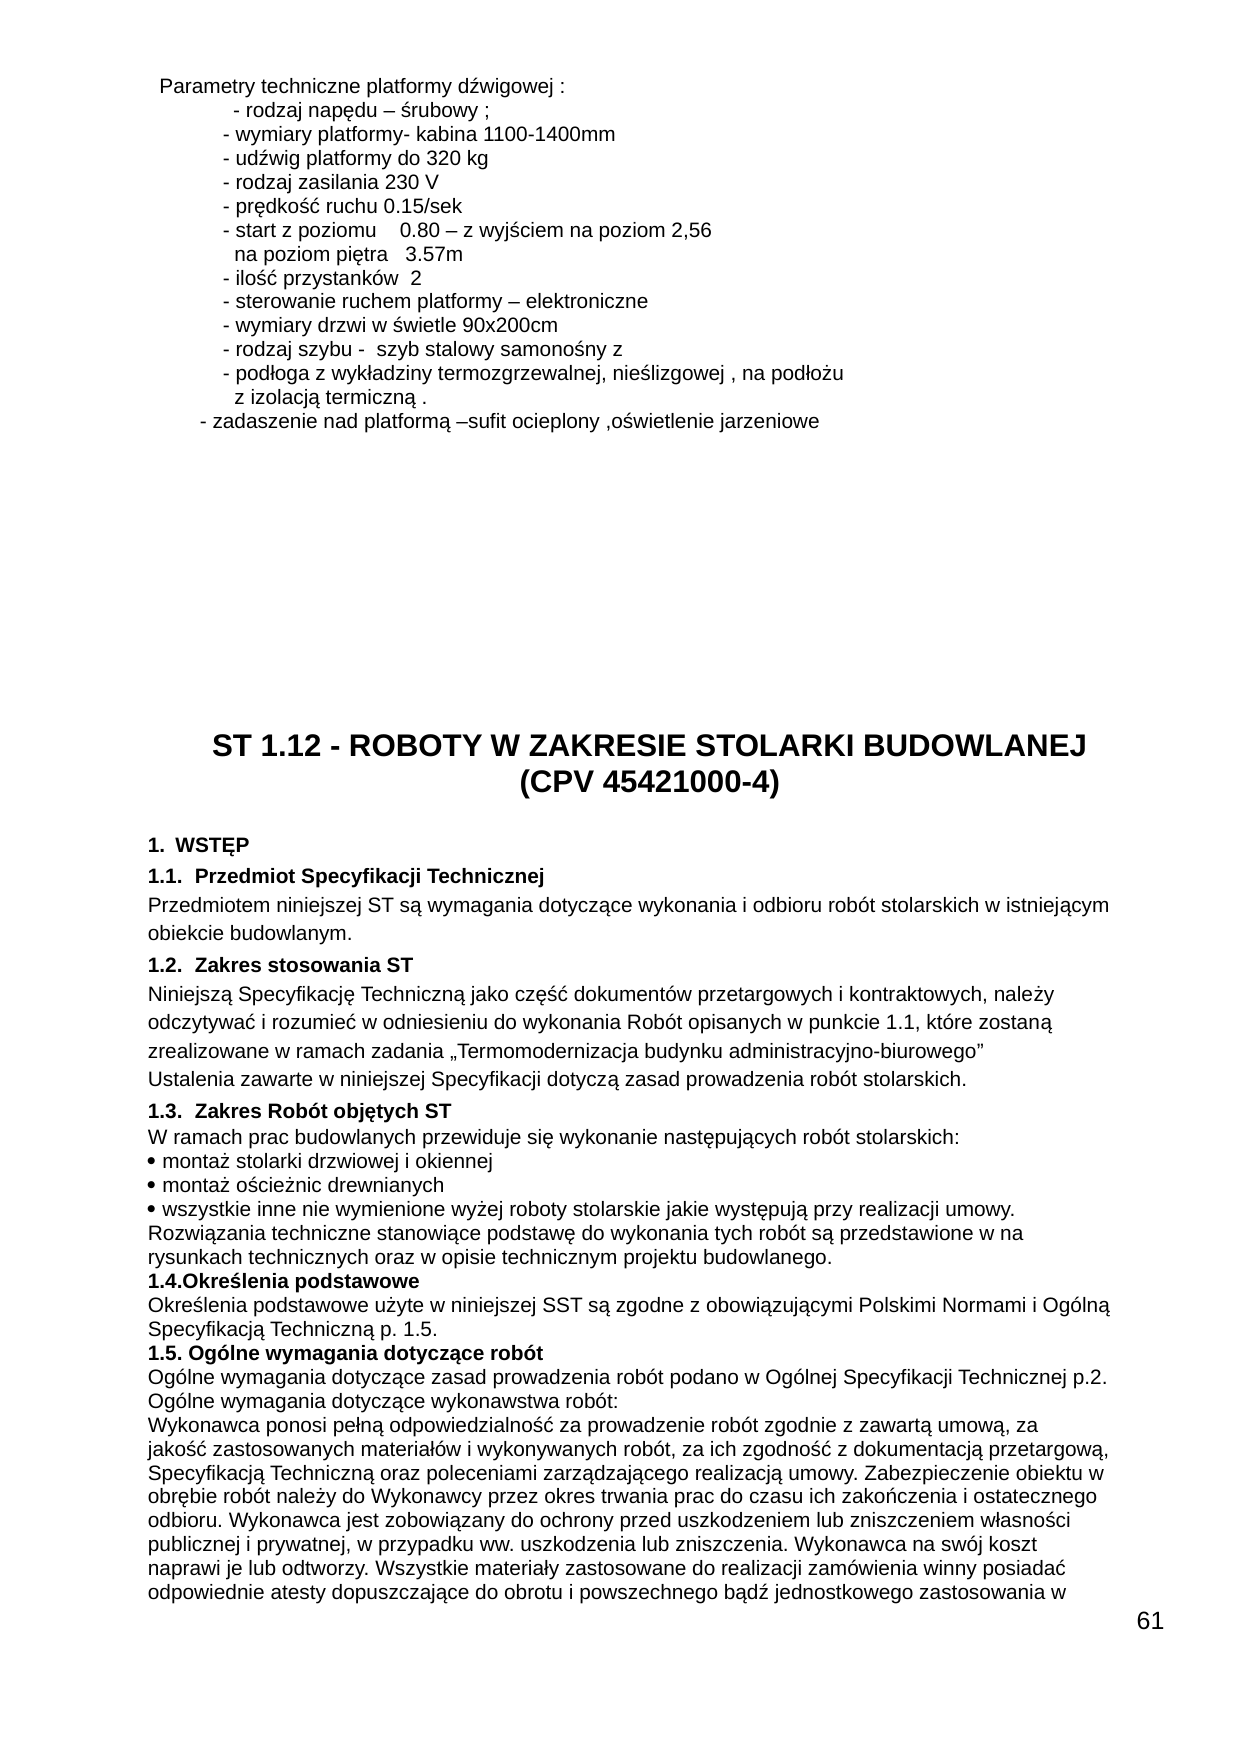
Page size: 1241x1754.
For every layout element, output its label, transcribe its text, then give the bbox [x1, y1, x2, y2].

text - ilość przystanków 2 [148, 265, 1152, 289]
text Ogólne wymagania dotyczące wykonawstwa robót: [148, 1388, 1152, 1412]
text - rodzaj napędu – śrubowy ; [148, 98, 1152, 122]
text 1.5. Ogólne wymagania dotyczące robót [148, 1341, 1152, 1364]
text 1.3. Zakres Robót objętych ST [148, 1096, 1152, 1125]
text  montaż stolarki drzwiowej i okiennej [148, 1149, 1152, 1173]
text - podłoga z wykładziny termozgrzewalnej, nieślizgowej , na podłożu [148, 361, 1152, 385]
text 1.4.Określenia podstawowe [148, 1269, 1152, 1293]
text Specyfikacją Techniczną p. 1.5. [148, 1317, 1152, 1341]
text ST 1.12 - ROBOTY W ZAKRESIE STOLARKI BUDOWLANEJ [148, 727, 1152, 763]
text - sterowanie ruchem platformy – elektroniczne [148, 289, 1152, 313]
text 1.1. Przedmiot Specyfikacji Technicznej [148, 861, 1152, 889]
text  montaż ościeżnic drewnianych [148, 1173, 1152, 1197]
text  wszystkie inne nie wymienione wyżej roboty stolarskie jakie występują przy realizacji umowy. [148, 1197, 1152, 1221]
text - wymiary drzwi w świetle 90x200cm [148, 313, 1152, 337]
text Rozwiązania techniczne stanowiące podstawę do wykonania tych robót są przedstawione w na [148, 1221, 1152, 1245]
text - start z poziomu 0.80 – z wyjściem na poziom 2,56 [148, 217, 1152, 241]
text odbioru. Wykonawca jest zobowiązany do ochrony przed uszkodzeniem lub zniszczeniem własności [148, 1508, 1152, 1532]
text Przedmiotem niniejszej ST są wymagania dotyczące wykonania i odbioru robót stolarskich w istniejącym obiekcie budowlanym. [148, 889, 1152, 946]
text jakość zastosowanych materiałów i wykonywanych robót, za ich zgodność z dokumentacją przetargową, [148, 1436, 1152, 1460]
text 1. WSTĘP [148, 833, 1152, 857]
text - udźwig platformy do 320 kg [148, 146, 1152, 169]
text - rodzaj szybu - szyb stalowy samonośny z [148, 337, 1152, 361]
text W ramach prac budowlanych przewiduje się wykonanie następujących robót stolarskich: [148, 1125, 1152, 1149]
text Ogólne wymagania dotyczące zasad prowadzenia robót podano w Ogólnej Specyfikacji Technicznej p.2. [148, 1364, 1152, 1388]
text 1.2. Zakres stosowania ST [148, 950, 1152, 978]
text - zadaszenie nad platformą –sufit ocieplony ,oświetlenie jarzeniowe [148, 409, 1152, 433]
text naprawi je lub odtworzy. Wszystkie materiały zastosowane do realizacji zamówienia winny posiadać [148, 1556, 1152, 1580]
text Określenia podstawowe użyte w niniejszej SST są zgodne z obowiązującymi Polskimi Normami i Ogólną [148, 1293, 1152, 1317]
text Wykonawca ponosi pełną odpowiedzialność za prowadzenie robót zgodnie z zawartą umową, za [148, 1412, 1152, 1436]
text odpowiednie atesty dopuszczające do obrotu i powszechnego bądź jednostkowego zastosowania w [148, 1580, 1152, 1604]
text Ustalenia zawarte w niniejszej Specyfikacji dotyczą zasad prowadzenia robót stolarskich. [148, 1064, 1152, 1093]
text rysunkach technicznych oraz w opisie technicznym projektu budowlanego. [148, 1245, 1152, 1269]
text - prędkość ruchu 0.15/sek [148, 193, 1152, 217]
text na poziom piętra 3.57m [148, 241, 1152, 265]
text publicznej i prywatnej, w przypadku ww. uszkodzenia lub zniszczenia. Wykonawca na swój koszt [148, 1532, 1152, 1556]
text Specyfikacją Techniczną oraz poleceniami zarządzającego realizacją umowy. Zabezpieczenie obiektu w obrębie robót należy do Wykonawcy przez okres trwania prac do czasu ich zakończenia i ostatecznego [148, 1460, 1152, 1508]
text - wymiary platformy- kabina 1100-1400mm [148, 122, 1152, 146]
text Parametry techniczne platformy dźwigowej : [148, 74, 1152, 98]
text (CPV 45421000-4) [148, 763, 1152, 799]
text z izolacją termiczną . [148, 385, 1152, 409]
text - rodzaj zasilania 230 V [148, 169, 1152, 193]
text Niniejszą Specyfikację Techniczną jako część dokumentów przetargowych i kontraktowych, należy odczytywać i rozumieć w odniesieniu do wykonania Robót opisanych w punkcie 1.1, które zostaną zrealizowane w ramach zadania „Termomodernizacja budynku administracyjno-biurowego” [148, 978, 1152, 1064]
